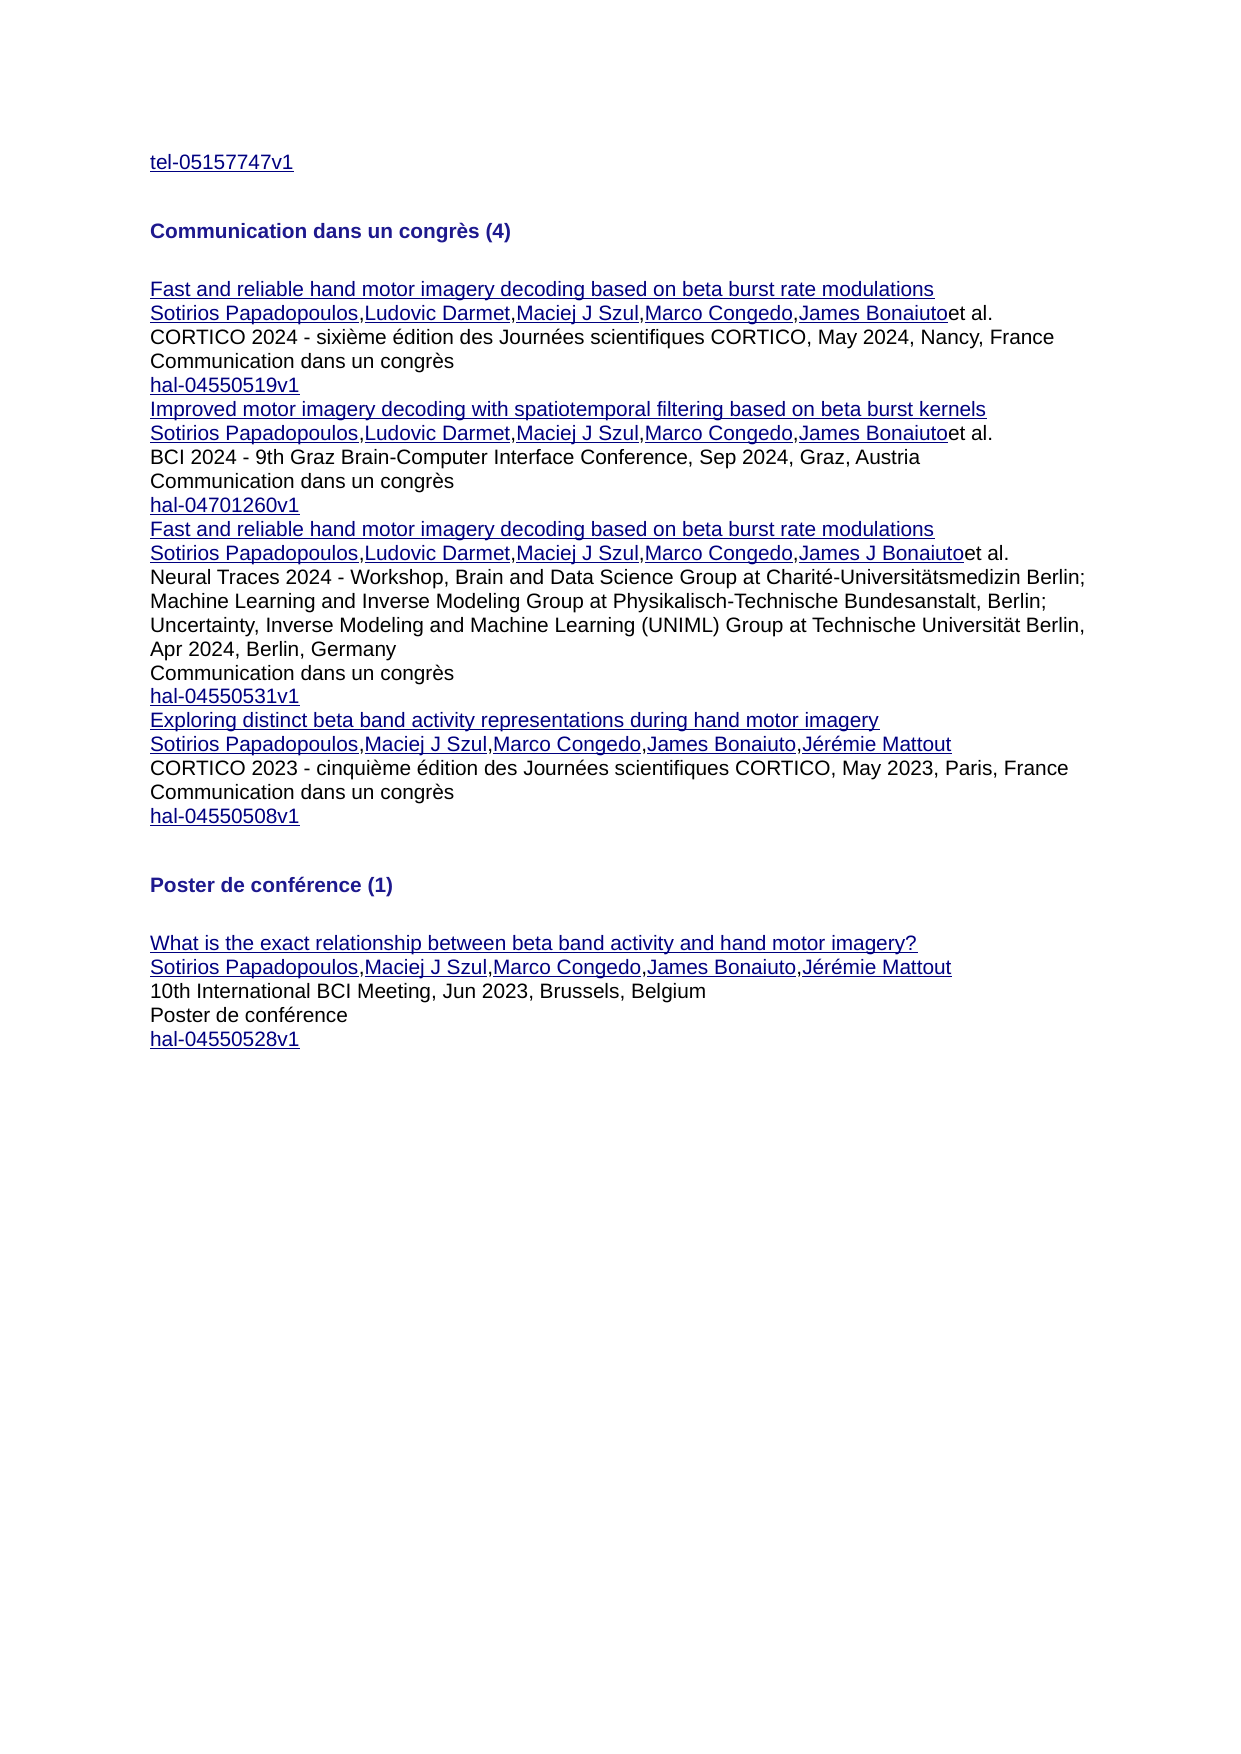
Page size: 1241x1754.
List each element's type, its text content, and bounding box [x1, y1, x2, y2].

table_header tel-05157747v1 [150, 150, 1090, 174]
subtitle Communication dans un congrès (4) [150, 219, 1090, 243]
subtitle Poster de conférence (1) [150, 873, 1090, 897]
table_header What is the exact relationship between beta band activity and hand motor imagery? Sotirios Papadopoulos,Maciej J Szul,Marco Congedo,James Bonaiuto,Jérémie Mattout 10th International BCI Meeting, Jun 2023, Brussels, Belgium Poster de conférence hal-04550528v1 [150, 931, 1090, 1051]
table_cell Exploring distinct beta band activity representations during hand motor imagery Sotirios Papadopoulos,Maciej J Szul,Marco Congedo,James Bonaiuto,Jérémie Mattout CORTICO 2023 - cinquième édition des Journées scientifiques CORTICO, May 2023, Paris, France Communication dans un congrès hal-04550508v1 [150, 708, 1090, 828]
table_cell Improved motor imagery decoding with spatiotemporal filtering based on beta burst kernels Sotirios Papadopoulos,Ludovic Darmet,Maciej J Szul,Marco Congedo,James Bonaiutoet al. BCI 2024 - 9th Graz Brain-Computer Interface Conference, Sep 2024, Graz, Austria Communication dans un congrès hal-04701260v1 [150, 397, 1090, 517]
table_cell Fast and reliable hand motor imagery decoding based on beta burst rate modulations Sotirios Papadopoulos,Ludovic Darmet,Maciej J Szul,Marco Congedo,James J Bonaiutoet al. Neural Traces 2024 - Workshop, Brain and Data Science Group at Charité-Universitätsmedizin Berlin; Machine Learning and Inverse Modeling Group at Physikalisch-Technische Bundesanstalt, Berlin; Uncertainty, Inverse Modeling and Machine Learning (UNIML) Group at Technische Universität Berlin, Apr 2024, Berlin, Germany Communication dans un congrès hal-04550531v1 [150, 517, 1090, 708]
table_header Fast and reliable hand motor imagery decoding based on beta burst rate modulations Sotirios Papadopoulos,Ludovic Darmet,Maciej J Szul,Marco Congedo,James Bonaiutoet al. CORTICO 2024 - sixième édition des Journées scientifiques CORTICO, May 2024, Nancy, France Communication dans un congrès hal-04550519v1 [150, 277, 1090, 397]
